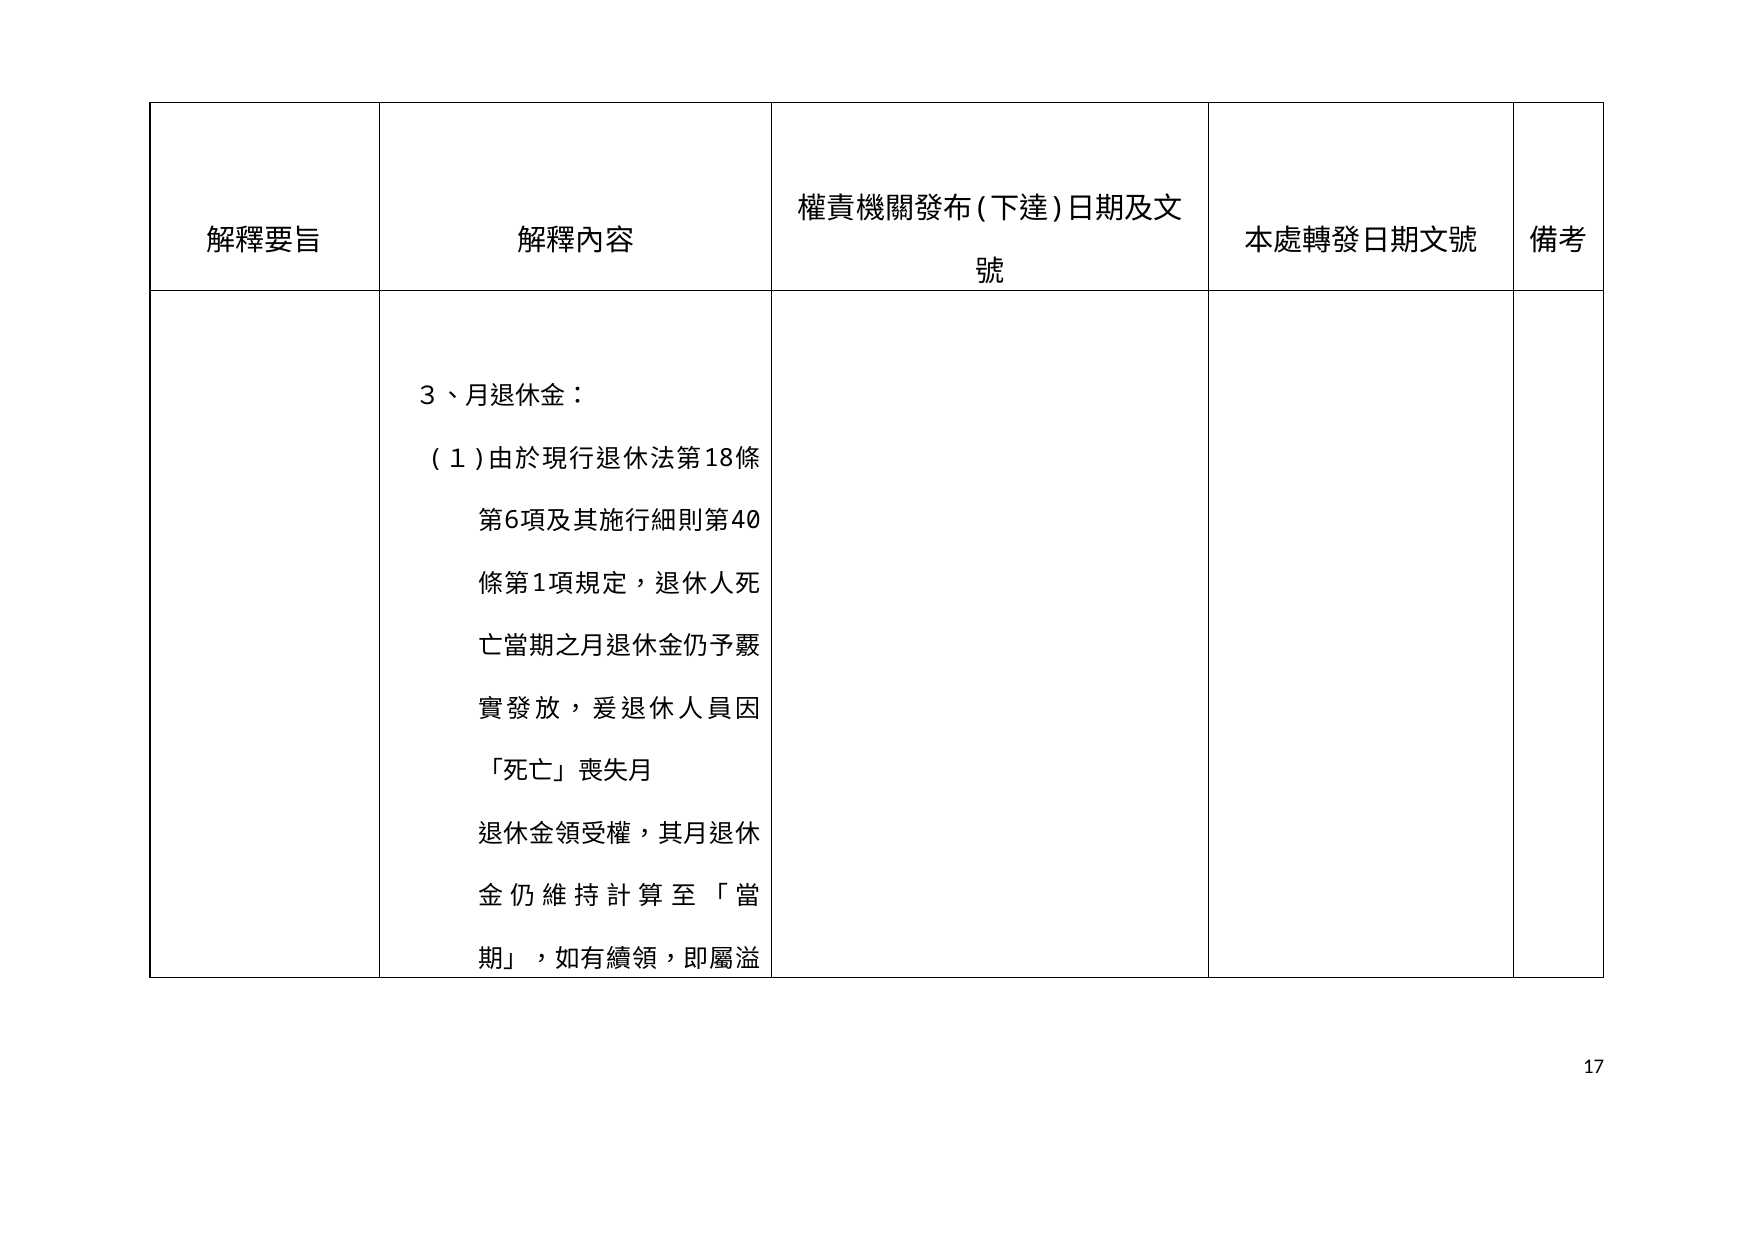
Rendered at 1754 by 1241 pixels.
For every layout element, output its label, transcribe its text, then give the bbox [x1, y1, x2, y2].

table_cell ３、月退休金： (１)由於現行退休法第18條第6項及其施行細則第40條第1項規定，退休人死亡當期之月退休金仍予覈實發放，爰退休人員因「死亡」喪失月 退休金領受權，其月退休金仍維持計算至「當期」，如有續領，即屬溢 [380, 291, 771, 977]
table_cell [1209, 291, 1513, 977]
table_header 本處轉發日期文號 [1209, 103, 1513, 289]
table_header 解釋要旨 [151, 103, 379, 289]
table_cell [151, 291, 379, 977]
table_header 權責機關發布(下達)日期及文號 [772, 103, 1208, 289]
table_header 備考 [1514, 103, 1603, 289]
table_cell [1514, 291, 1603, 977]
table_header 解釋內容 [380, 103, 771, 289]
table_cell [772, 291, 1208, 977]
